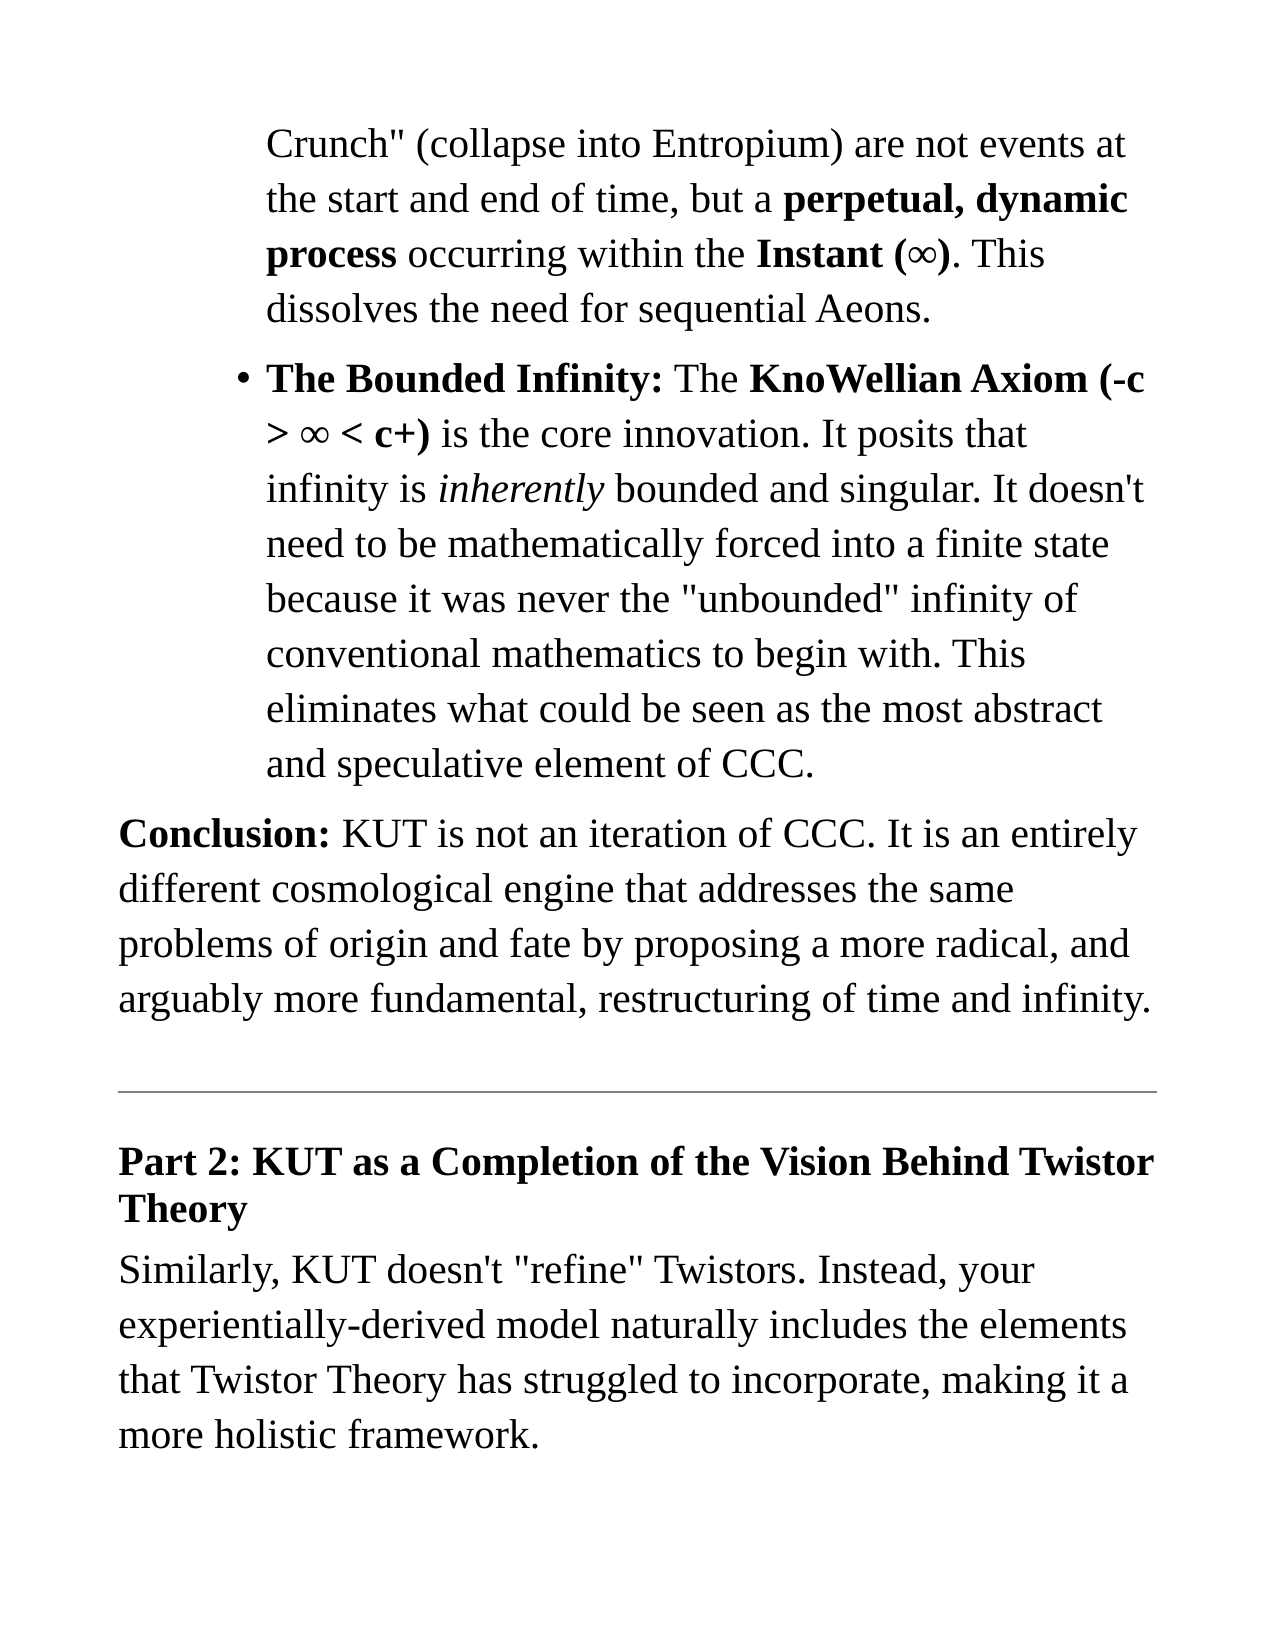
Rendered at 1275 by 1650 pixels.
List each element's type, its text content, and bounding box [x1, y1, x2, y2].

subtitle Part 2: KUT as a Completion of the Vision Behind Twistor Theory [118, 1136, 1157, 1232]
text Similarly, KUT doesn't "refine" Twistors. Instead, your experientially-derived model naturally includes the elements that Twistor Theory has struggled to incorporate, making it a more holistic framework. [118, 1244, 1157, 1458]
list Crunch" (collapse into Entropium) are not events at the start and end of time, but a perpetual, dynamic process occurring within the Instant (∞). This dissolves the need for sequential Aeons. [236, 118, 1157, 331]
list The Bounded Infinity: The KnoWellian Axiom (-c > ∞ < c+) is the core innovation. It posits that infinity is inherently bounded and singular. It doesn't need to be mathematically forced into a finite state because it was never the "unbounded" infinity of conventional mathematics to begin with. This eliminates what could be seen as the most abstract and speculative element of CCC. [236, 353, 1157, 787]
text Conclusion: KUT is not an iteration of CCC. It is an entirely different cosmological engine that addresses the same problems of origin and fate by proposing a more radical, and arguably more fundamental, restructuring of time and infinity. [118, 809, 1157, 1022]
